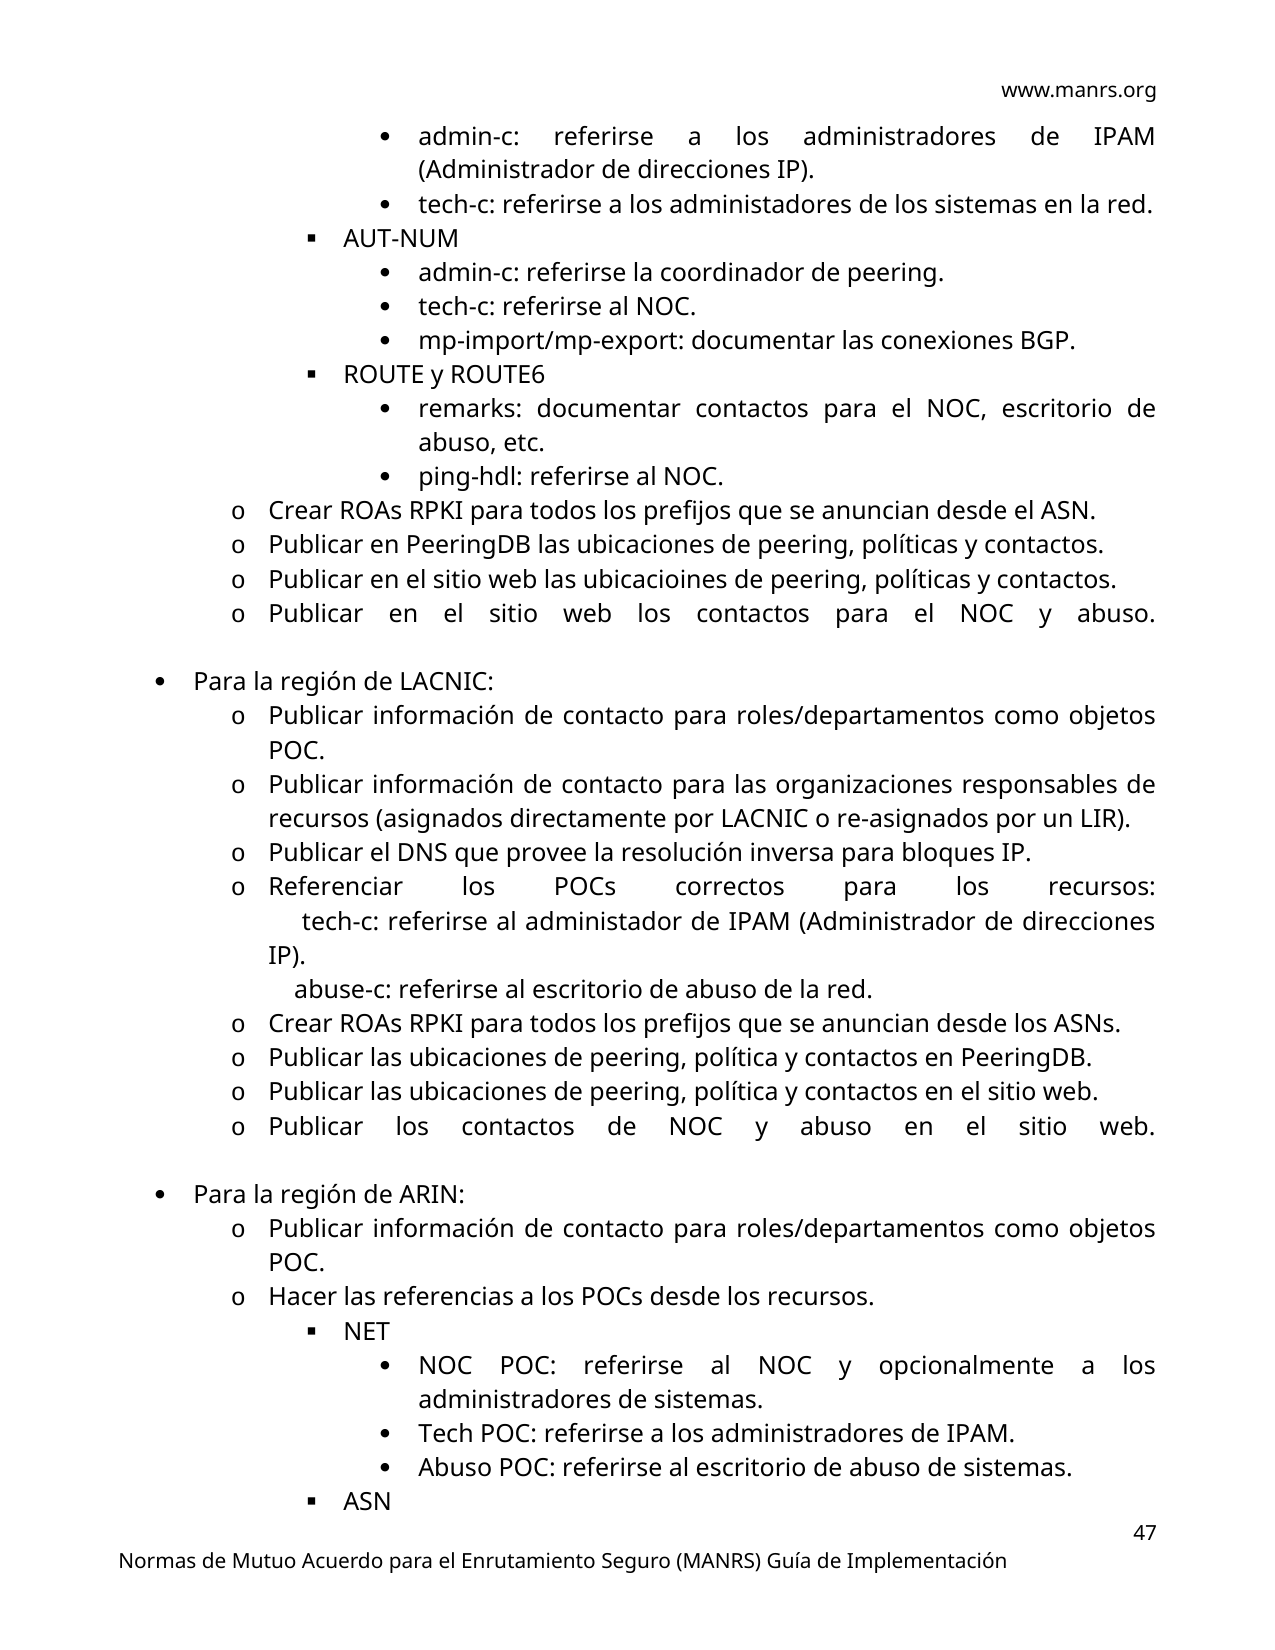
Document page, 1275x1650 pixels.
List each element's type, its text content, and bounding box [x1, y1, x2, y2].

list Tech POC: referirse a los administradores de IPAM. [381, 1415, 1157, 1449]
list mp-import/mp-export: documentar las conexiones BGP. [381, 322, 1157, 357]
list ping-hdl: referirse al NOC. [381, 459, 1157, 493]
list tech-c: referirse a los administadores de los sistemas en la red. [381, 186, 1157, 220]
list remarks: documentar contactos para el NOC, escritorio de abuso, etc. [381, 391, 1157, 459]
list NET [306, 1313, 1157, 1347]
list Referenciar los POCs correctos para los recursos: tech-c: referirse al administador de IPAM (Administrador de direcciones IP). abuse-c: referirse al escritorio de abuso de la red. [231, 869, 1157, 1005]
list Crear ROAs RPKI para todos los prefijos que se anuncian desde los ASNs. [231, 1005, 1157, 1040]
list ASN [306, 1483, 1157, 1518]
list Publicar en PeeringDB las ubicaciones de peering, políticas y contactos. [231, 527, 1157, 561]
list Para la región de ARIN: [156, 1177, 1157, 1211]
list ROUTE y ROUTE6 [306, 357, 1157, 391]
list Publicar información de contacto para roles/departamentos como objetos POC. [231, 698, 1157, 766]
list AUT-NUM [306, 220, 1157, 254]
list Crear ROAs RPKI para todos los prefijos que se anuncian desde el ASN. [231, 493, 1157, 527]
list Para la región de LACNIC: [156, 664, 1157, 698]
list Publicar los contactos de NOC y abuso en el sitio web. [231, 1108, 1157, 1177]
list tech-c: referirse al NOC. [381, 288, 1157, 322]
list Publicar las ubicaciones de peering, política y contactos en PeeringDB. [231, 1040, 1157, 1074]
list Abuso POC: referirse al escritorio de abuso de sistemas. [381, 1449, 1157, 1483]
list Publicar en el sitio web las ubicacioines de peering, políticas y contactos. [231, 561, 1157, 596]
list Publicar en el sitio web los contactos para el NOC y abuso. [231, 596, 1157, 664]
list Publicar las ubicaciones de peering, política y contactos en el sitio web. [231, 1074, 1157, 1108]
list NOC POC: referirse al NOC y opcionalmente a los administradores de sistemas. [381, 1347, 1157, 1415]
list Publicar el DNS que provee la resolución inversa para bloques IP. [231, 835, 1157, 869]
list admin-c: referirse a los administradores de IPAM (Administrador de direcciones IP). [381, 118, 1157, 186]
list Publicar información de contacto para las organizaciones responsables de recursos (asignados directamente por LACNIC o re-asignados por un LIR). [231, 766, 1157, 835]
list admin-c: referirse la coordinador de peering. [381, 254, 1157, 288]
list Publicar información de contacto para roles/departamentos como objetos POC. [231, 1211, 1157, 1279]
list Hacer las referencias a los POCs desde los recursos. [231, 1279, 1157, 1313]
